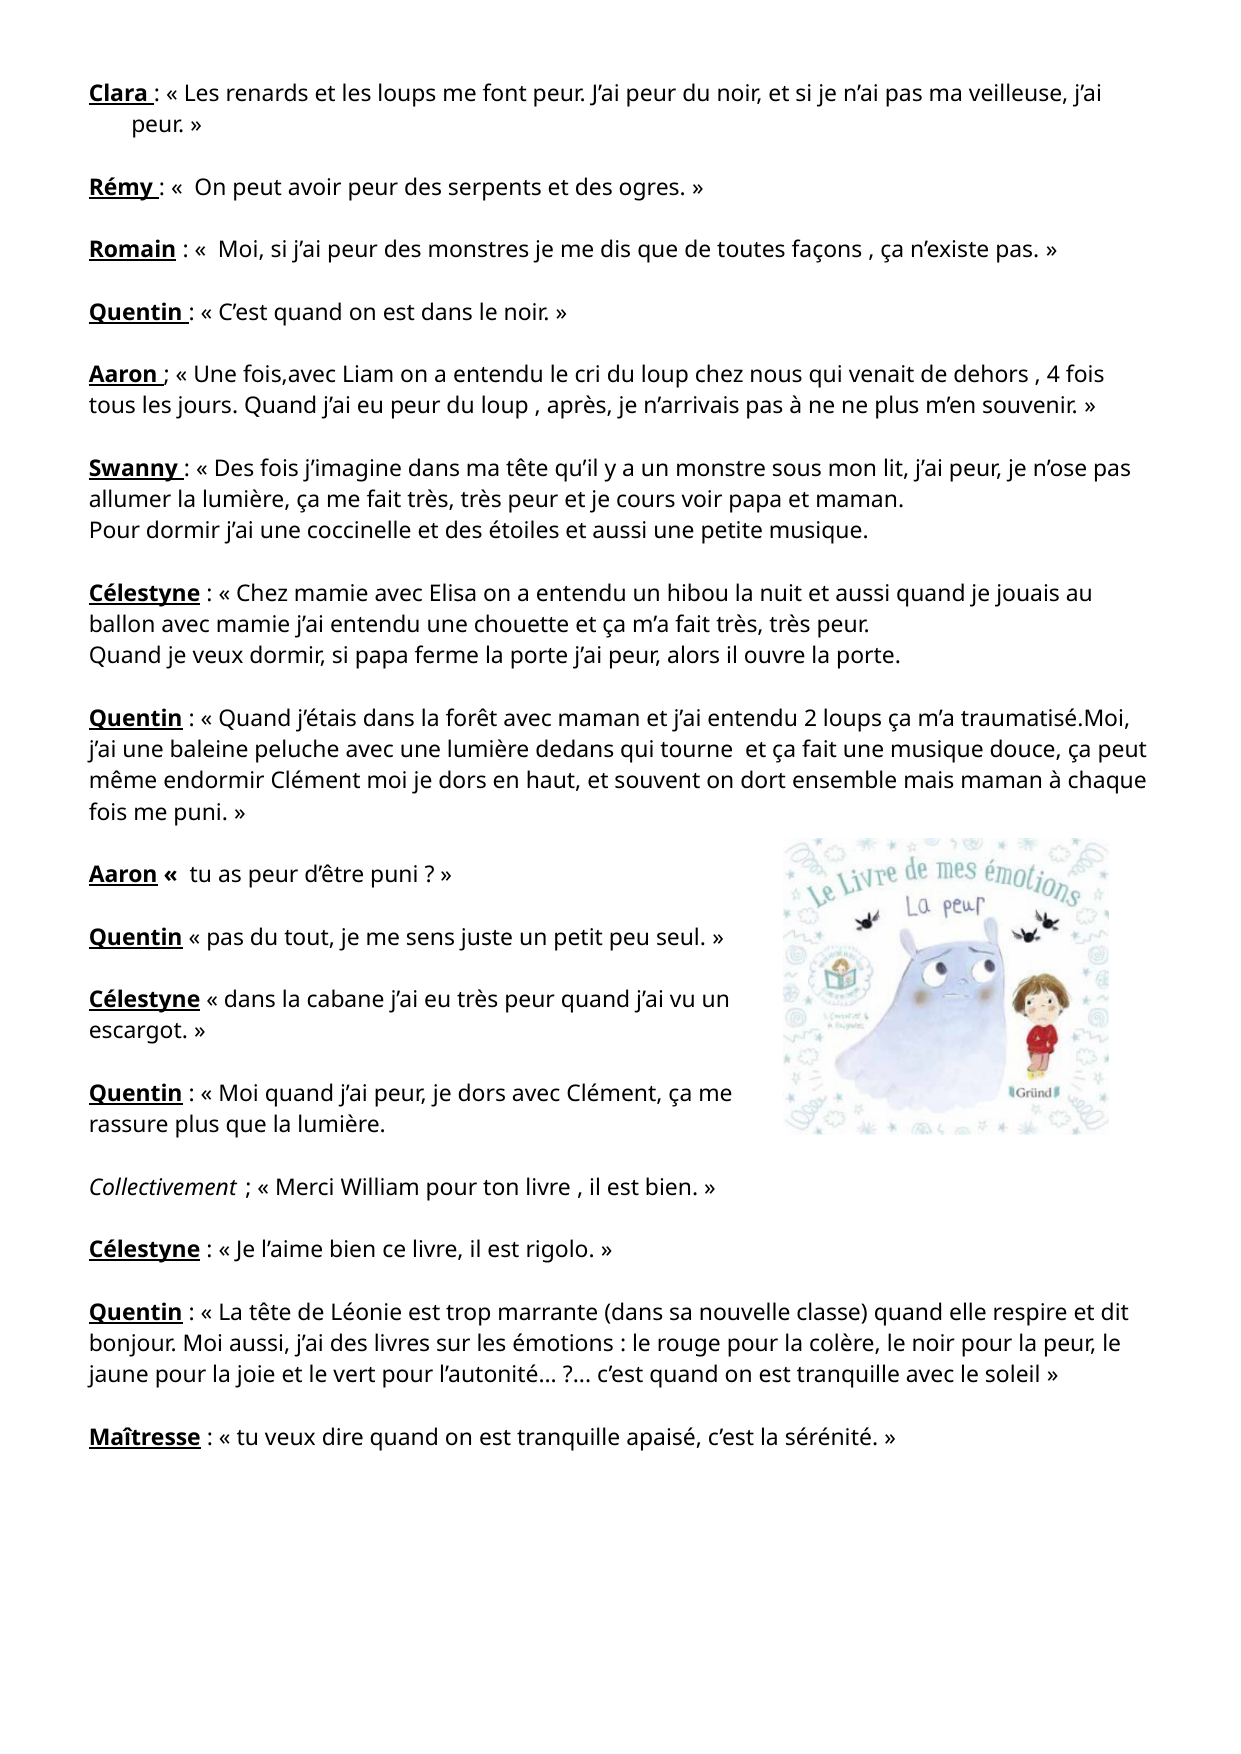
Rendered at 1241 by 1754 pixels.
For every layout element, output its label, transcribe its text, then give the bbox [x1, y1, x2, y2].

text Célestyne « dans la cabane j’ai eu très peur quand j’ai vu un escargot. » [88, 983, 782, 1046]
text Quentin : « C’est quand on est dans le noir. » [88, 296, 1152, 327]
text Quentin « pas du tout, je me sens juste un petit peu seul. » [88, 921, 782, 952]
picture [782, 838, 1109, 1135]
text Quentin : « La tête de Léonie est trop marrante (dans sa nouvelle classe) quand elle respire et dit bonjour. Moi aussi, j’ai des livres sur les émotions : le rouge pour la colère, le noir pour la peur, le jaune pour la joie et le vert pour l’autonité… ?... c’est quand on est tranquille avec le soleil » [88, 1296, 1152, 1389]
text Clara : « Les renards et les loups me font peur. J’ai peur du noir, et si je n’ai pas ma veilleuse, j’ai peur. » [88, 77, 1152, 139]
text [1109, 1077, 1152, 1108]
text Pour dormir j’ai une coccinelle et des étoiles et aussi une petite musique. [88, 514, 1152, 546]
text Rémy : « On peut avoir peur des serpents et des ogres. » [88, 171, 1152, 202]
text rassure plus que la lumière. [88, 1108, 1152, 1139]
text Quand je veux dormir, si papa ferme la porte j’ai peur, alors il ouvre la porte. [88, 639, 1152, 671]
text Maîtresse : « tu veux dire quand on est tranquille apaisé, c’est la sérénité. » [88, 1421, 1152, 1452]
text [1109, 858, 1152, 889]
text [1109, 921, 1152, 952]
text Quentin : « Quand j’étais dans la forêt avec maman et j’ai entendu 2 loups ça m’a traumatisé.Moi, j’ai une baleine peluche avec une lumière dedans qui tourne et ça fait une musique douce, ça peut même endormir Clément moi je dors en haut, et souvent on dort ensemble mais maman à chaque fois me puni. » [88, 702, 1152, 827]
text Aaron « tu as peur d’être puni ? » [88, 858, 782, 889]
text Collectivement ; « Merci William pour ton livre , il est bien. » [88, 1171, 1152, 1202]
text Quentin : « Moi quand j’ai peur, je dors avec Clément, ça me [88, 1077, 782, 1108]
text Célestyne : « Chez mamie avec Elisa on a entendu un hibou la nuit et aussi quand je jouais au ballon avec mamie j’ai entendu une chouette et ça m’a fait très, très peur. [88, 577, 1152, 639]
text Romain : « Moi, si j’ai peur des monstres je me dis que de toutes façons , ça n’existe pas. » [88, 233, 1152, 264]
text Aaron ; « Une fois,avec Liam on a entendu le cri du loup chez nous qui venait de dehors , 4 fois tous les jours. Quand j’ai eu peur du loup , après, je n’arrivais pas à ne ne plus m’en souvenir. » [88, 358, 1152, 421]
text Swanny : « Des fois j’imagine dans ma tête qu’il y a un monstre sous mon lit, j’ai peur, je n’ose pas allumer la lumière, ça me fait très, très peur et je cours voir papa et maman. [88, 452, 1152, 514]
text [1109, 983, 1152, 1046]
text Célestyne : « Je l’aime bien ce livre, il est rigolo. » [88, 1233, 1152, 1264]
